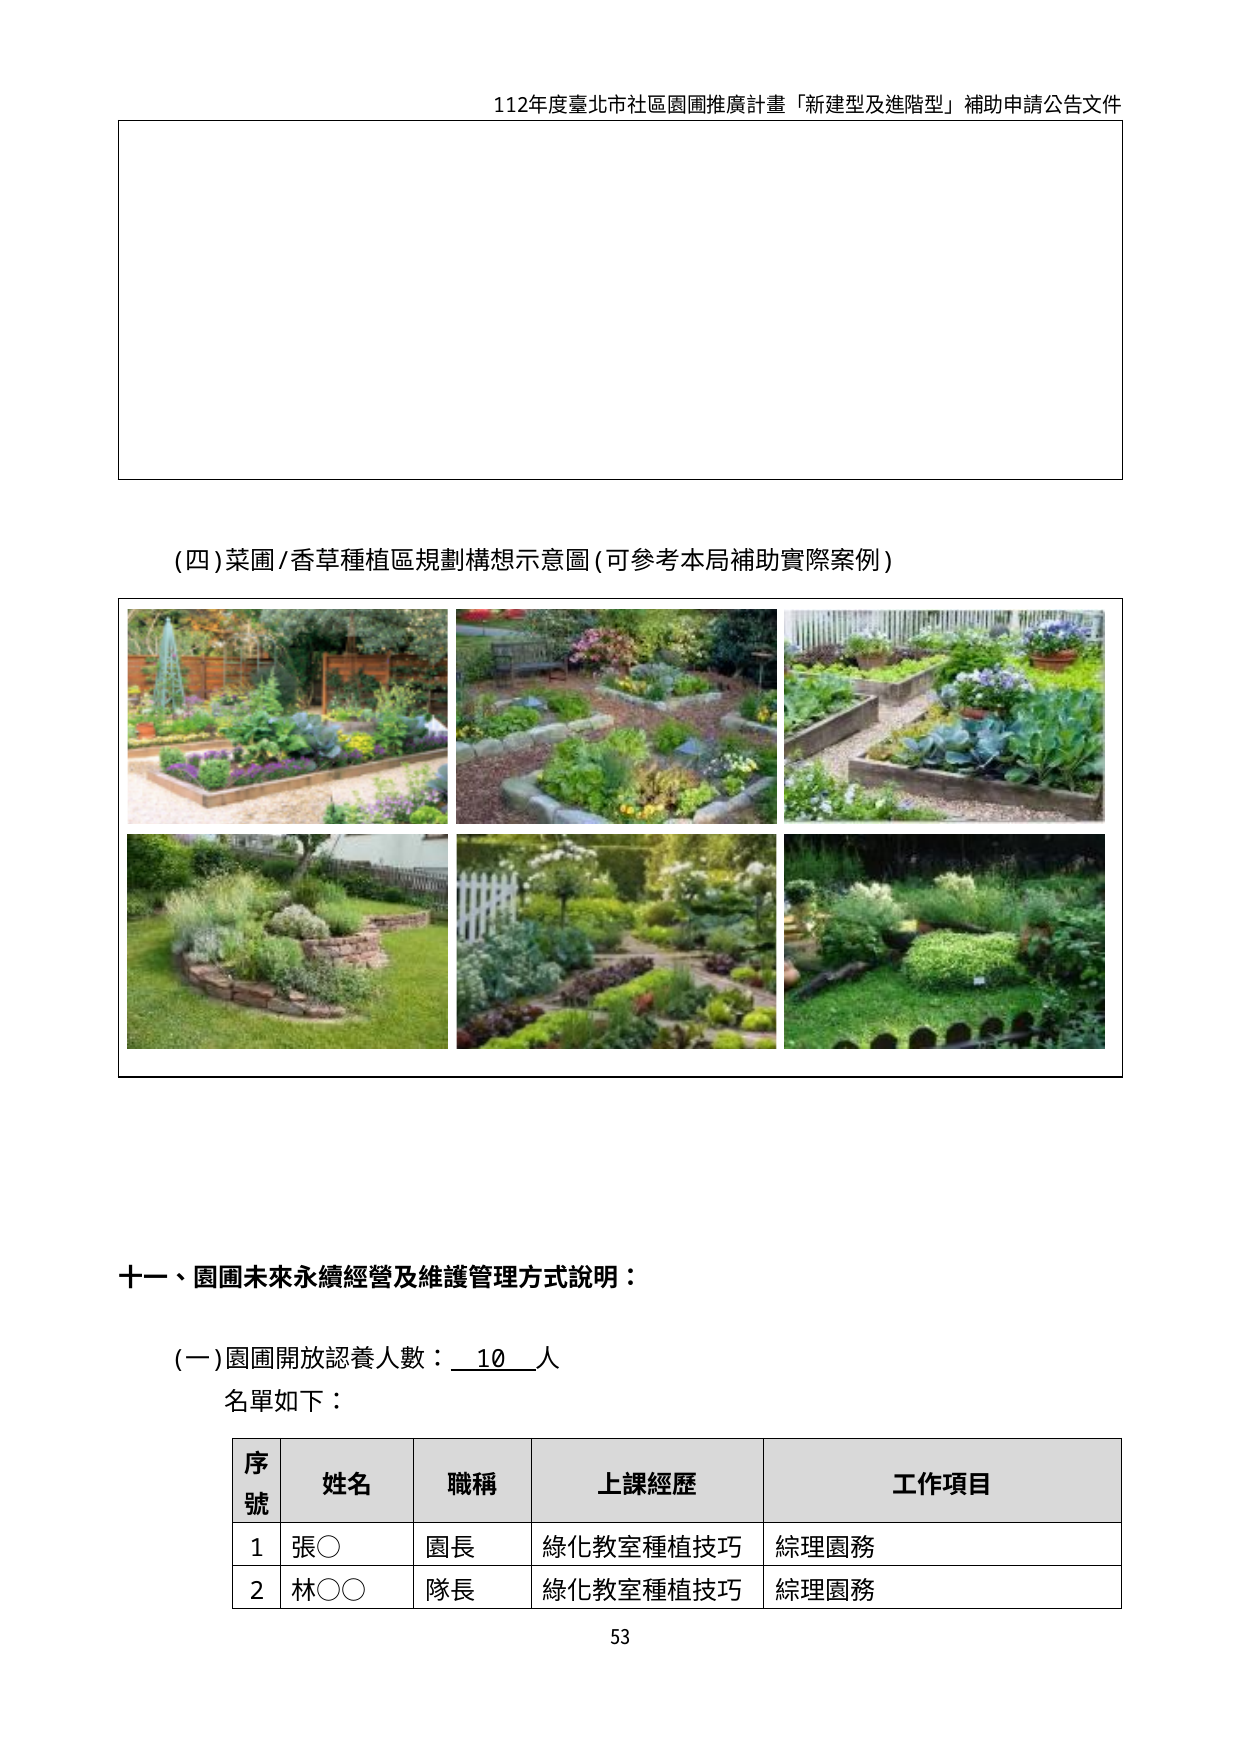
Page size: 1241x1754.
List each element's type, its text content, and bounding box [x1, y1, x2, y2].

table_cell 張○ [281, 1523, 413, 1565]
table_cell 林○○ [281, 1566, 413, 1608]
table_header 序號 [233, 1439, 280, 1522]
table_header 工作項目 [764, 1439, 1121, 1522]
text (一)園圃開放認養人數： 10 人 [171, 1315, 1122, 1377]
table_header [119, 599, 1122, 1076]
table_header [119, 121, 1122, 478]
table_header 姓名 [281, 1439, 413, 1522]
table_header 上課經歷 [532, 1439, 763, 1522]
table_header 職稱 [414, 1439, 531, 1522]
table_cell 綠化教室種植技巧 [532, 1523, 763, 1565]
table_cell 綜理園務 [764, 1523, 1121, 1565]
table_cell 綠化教室種植技巧 [532, 1566, 763, 1608]
text 十一、園圃未來永續經營及維護管理方式說明： [118, 1234, 1122, 1296]
table_cell 園長 [414, 1523, 531, 1565]
text (四)菜圃/香草種植區規劃構想示意圖(可參考本局補助實際案例) [171, 517, 1122, 579]
table_cell 1 [233, 1523, 280, 1565]
table_cell 隊長 [414, 1566, 531, 1608]
table_cell 2 [233, 1566, 280, 1608]
text 名單如下： [224, 1377, 1122, 1419]
table_cell 綜理園務 [764, 1566, 1121, 1608]
